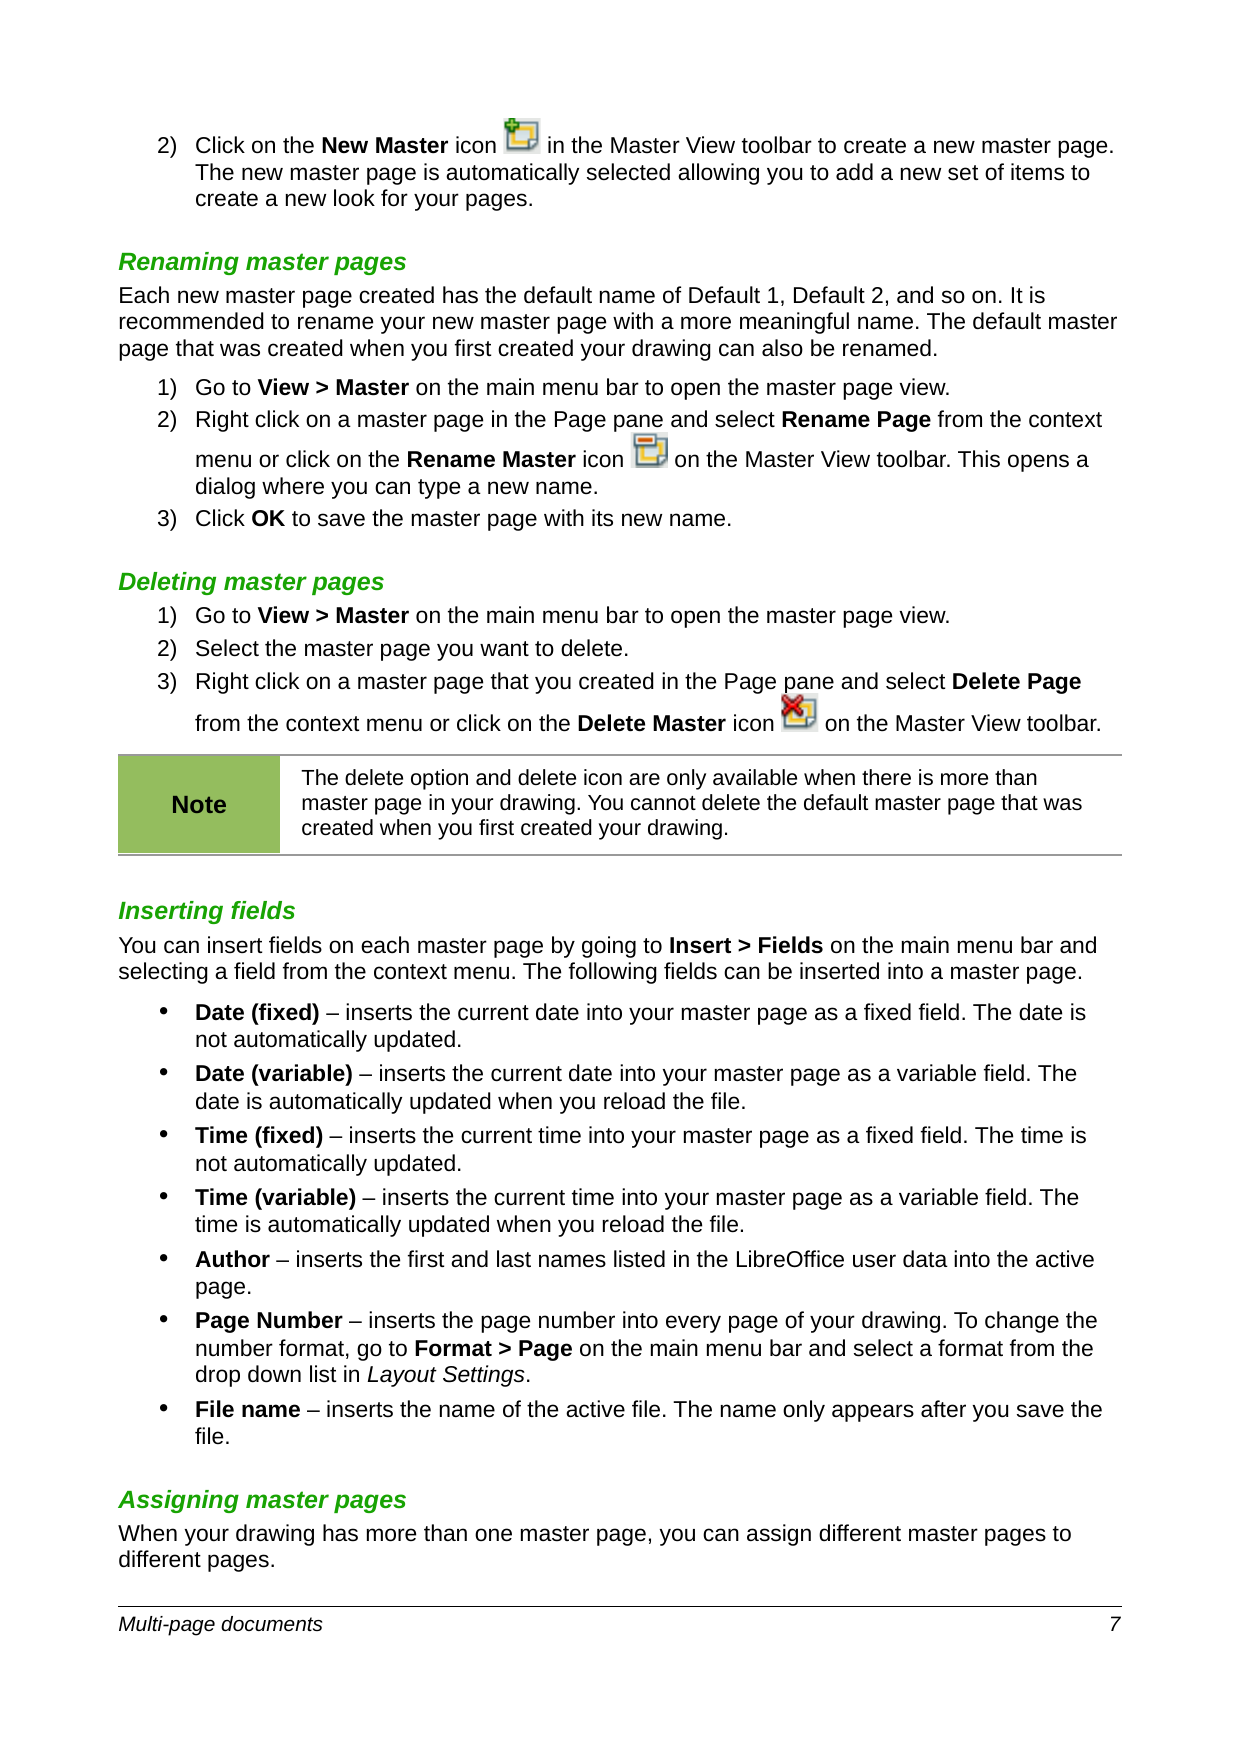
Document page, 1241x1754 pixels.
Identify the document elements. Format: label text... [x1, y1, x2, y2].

subtitle Assigning master pages [118, 1485, 1122, 1513]
list Page Number – inserts the page number into every page of your drawing. To change the number format, go to Format > Page on the main menu bar and select a format from the drop down list in Layout Settings. [156, 1306, 1122, 1387]
list Click OK to save the master page with its new name. [177, 505, 1122, 532]
list Click on the New Master icon in the Master View toolbar to create a new master page. The new master page is automatically selected allowing you to add a new set of items to create a new look for your pages. [177, 118, 1122, 211]
table_header Note [118, 756, 280, 853]
list Go to View > Master on the main menu bar to open the master page view. [177, 373, 1122, 400]
list File name – inserts the name of the active file. The name only appears after you save the file. [156, 1394, 1122, 1449]
text Each new master page created has the default name of Default 1, Default 2, and so on. It is recommended to rename your new master page with a more meaningful name. The default master page that was created when you first created your drawing can also be renamed. [118, 282, 1122, 361]
picture [630, 432, 668, 468]
list Date (fixed) – inserts the current date into your master page as a fixed field. The date is not automatically updated. [156, 997, 1122, 1052]
text You can insert fields on each master page by going to Insert > Fields on the main menu bar and selecting a field from the context menu. The following fields can be inserted into a master page. [118, 932, 1122, 984]
subtitle Inserting fields [118, 896, 1122, 925]
list Time (variable) – inserts the current time into your master page as a variable field. The time is automatically updated when you reload the file. [156, 1182, 1122, 1238]
table_header The delete option and delete icon are only available when there is more than master page in your drawing. You cannot delete the default master page that was created when you first created your drawing. [280, 756, 1122, 853]
picture [781, 693, 819, 732]
list Date (variable) – inserts the current date into your master page as a variable field. The date is automatically updated when you reload the file. [156, 1058, 1122, 1114]
text When your drawing has more than one master page, you can assign different master pages to different pages. [118, 1520, 1122, 1573]
list Select the master page you want to delete. [177, 635, 1122, 661]
list Author – inserts the first and last names listed in the LibreOffice user data into the active page. [156, 1244, 1122, 1299]
list Time (fixed) – inserts the current time into your master page as a fixed field. The time is not automatically updated. [156, 1120, 1122, 1176]
subtitle Renaming master pages [118, 247, 1122, 275]
list Right click on a master page in the Page pane and select Rename Page from the context menu or click on the Rename Master icon on the Master View toolbar. This opens a dialog where you can type a new name. [177, 406, 1122, 499]
list Go to View > Master on the main menu bar to open the master page view. [177, 602, 1122, 629]
list Right click on a master page that you created in the Page pane and select Delete Page from the context menu or click on the Delete Master icon on the Master View toolbar. [177, 668, 1122, 736]
subtitle Deleting master pages [118, 567, 1122, 596]
picture [503, 118, 541, 154]
